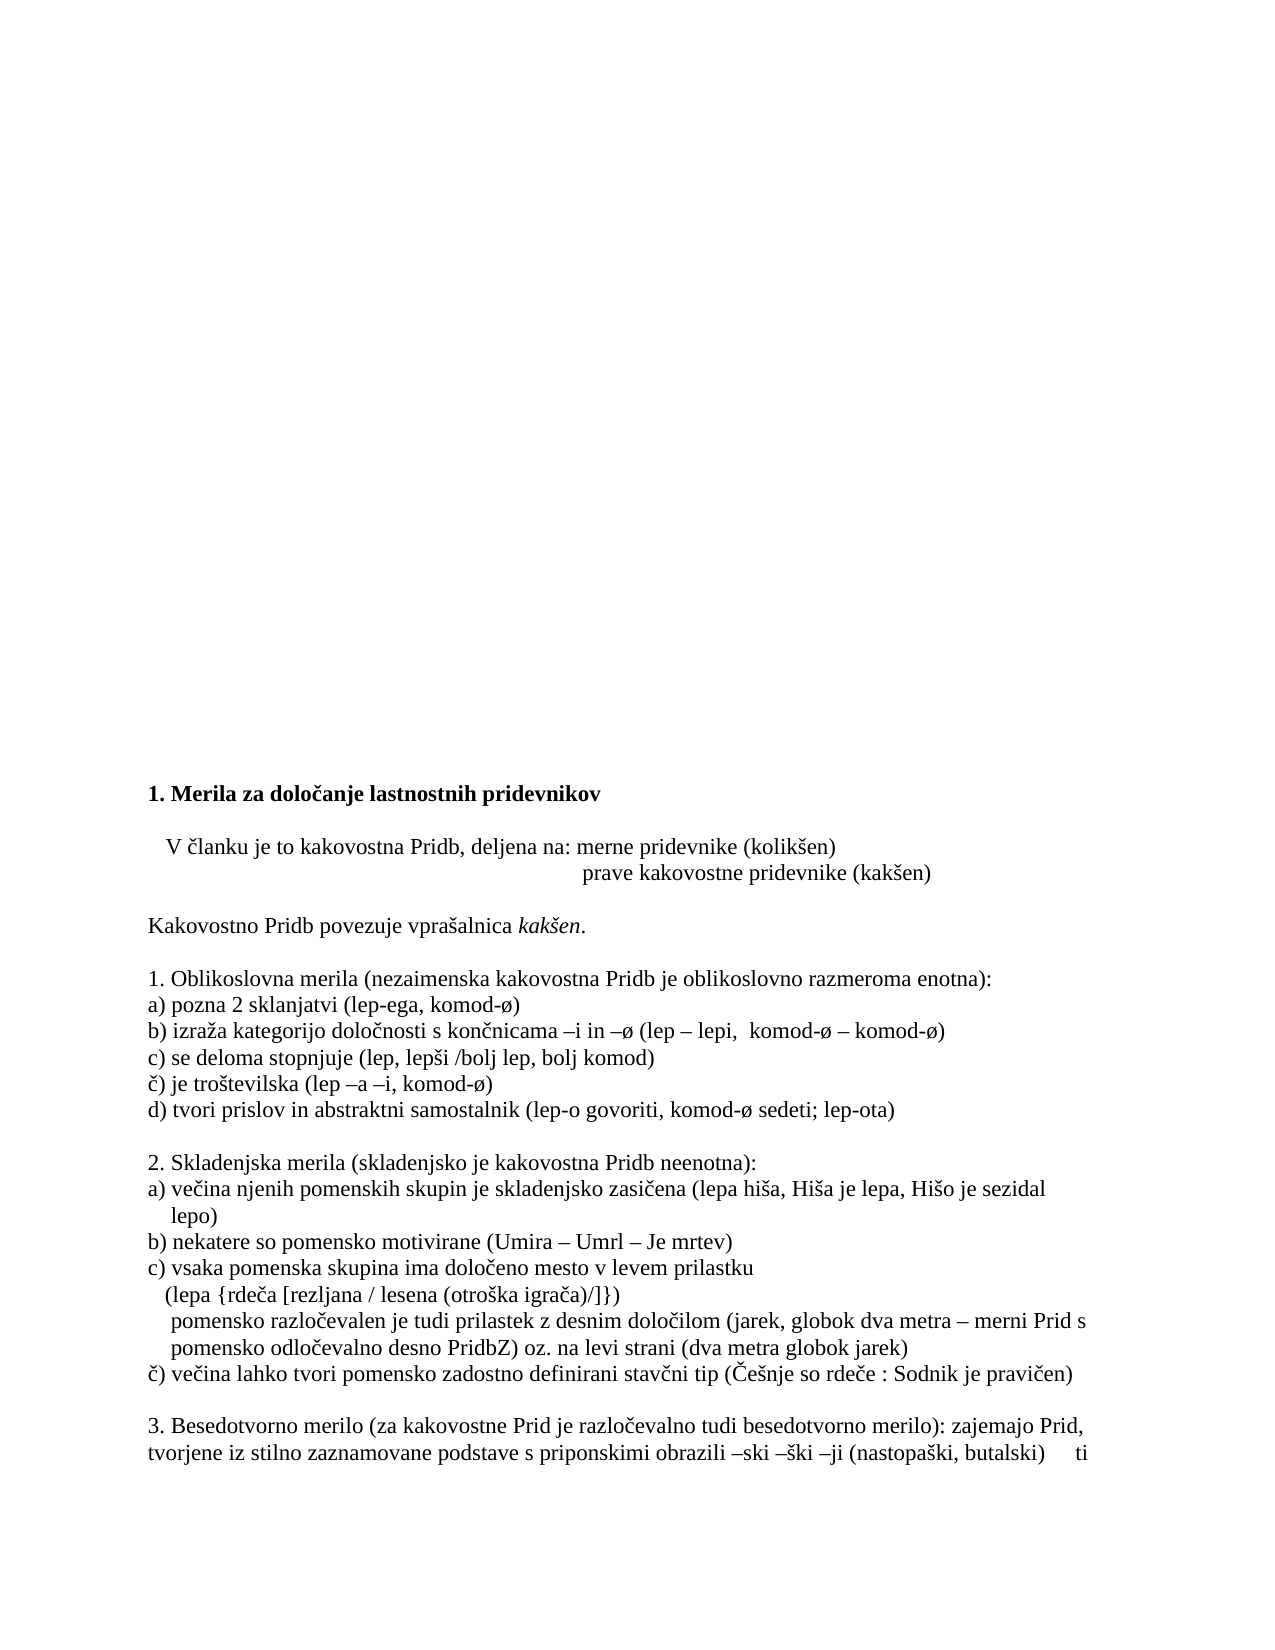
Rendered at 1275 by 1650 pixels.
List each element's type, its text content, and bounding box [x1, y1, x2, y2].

text c) vsaka pomenska skupina ima določeno mesto v levem prilastku [148, 1254, 1127, 1281]
text č) je troštevilska (lep –a –i, komod-ø) [148, 1070, 1127, 1096]
text č) večina lahko tvori pomensko zadostno definirani stavčni tip (Češnje so rdeče : Sodnik je pravičen) [148, 1360, 1127, 1386]
text V članku je to kakovostna Pridb, deljena na: merne pridevnike (kolikšen) [148, 833, 1127, 859]
text a) pozna 2 sklanjatvi (lep-ega, komod-ø) [148, 991, 1127, 1017]
text a) večina njenih pomenskih skupin je skladenjsko zasičena (lepa hiša, Hiša je lepa, Hišo je sezidal [148, 1175, 1127, 1202]
text c) se deloma stopnjuje (lep, lepši /bolj lep, bolj komod) [148, 1044, 1127, 1070]
text b) nekatere so pomensko motivirane (Umira – Umrl – Je mrtev) [148, 1228, 1127, 1254]
text b) izraža kategorijo določnosti s končnicama –i in –ø (lep – lepi, komod-ø – komod-ø) [148, 1017, 1127, 1044]
text 1. Merila za določanje lastnostnih pridevnikov [148, 780, 1127, 806]
text pomensko razločevalen je tudi prilastek z desnim določilom (jarek, globok dva metra – merni Prid s [148, 1307, 1127, 1333]
text prave kakovostne pridevnike (kakšen) [148, 859, 1127, 886]
text Kakovostno Pridb povezuje vprašalnica kakšen. [148, 912, 1127, 938]
text (lepa {rdeča [rezljana / lesena (otroška igrača)/]}) [148, 1281, 1127, 1307]
text 3. Besedotvorno merilo (za kakovostne Prid je razločevalno tudi besedotvorno merilo): zajemajo Prid, tvorjene iz stilno zaznamovane podstave s priponskimi obrazili –ski –ški –ji (nastopaški, butalski)  ti [148, 1413, 1127, 1465]
text pomensko odločevalno desno PridbZ) oz. na levi strani (dva metra globok jarek) [148, 1333, 1127, 1360]
text 2. Skladenjska merila (skladenjsko je kakovostna Pridb neenotna): [148, 1149, 1127, 1175]
text d) tvori prislov in abstraktni samostalnik (lep-o govoriti, komod-ø sedeti; lep-ota) [148, 1096, 1127, 1123]
text 1. Oblikoslovna merila (nezaimenska kakovostna Pridb je oblikoslovno razmeroma enotna): [148, 964, 1127, 991]
text lepo) [148, 1202, 1127, 1228]
